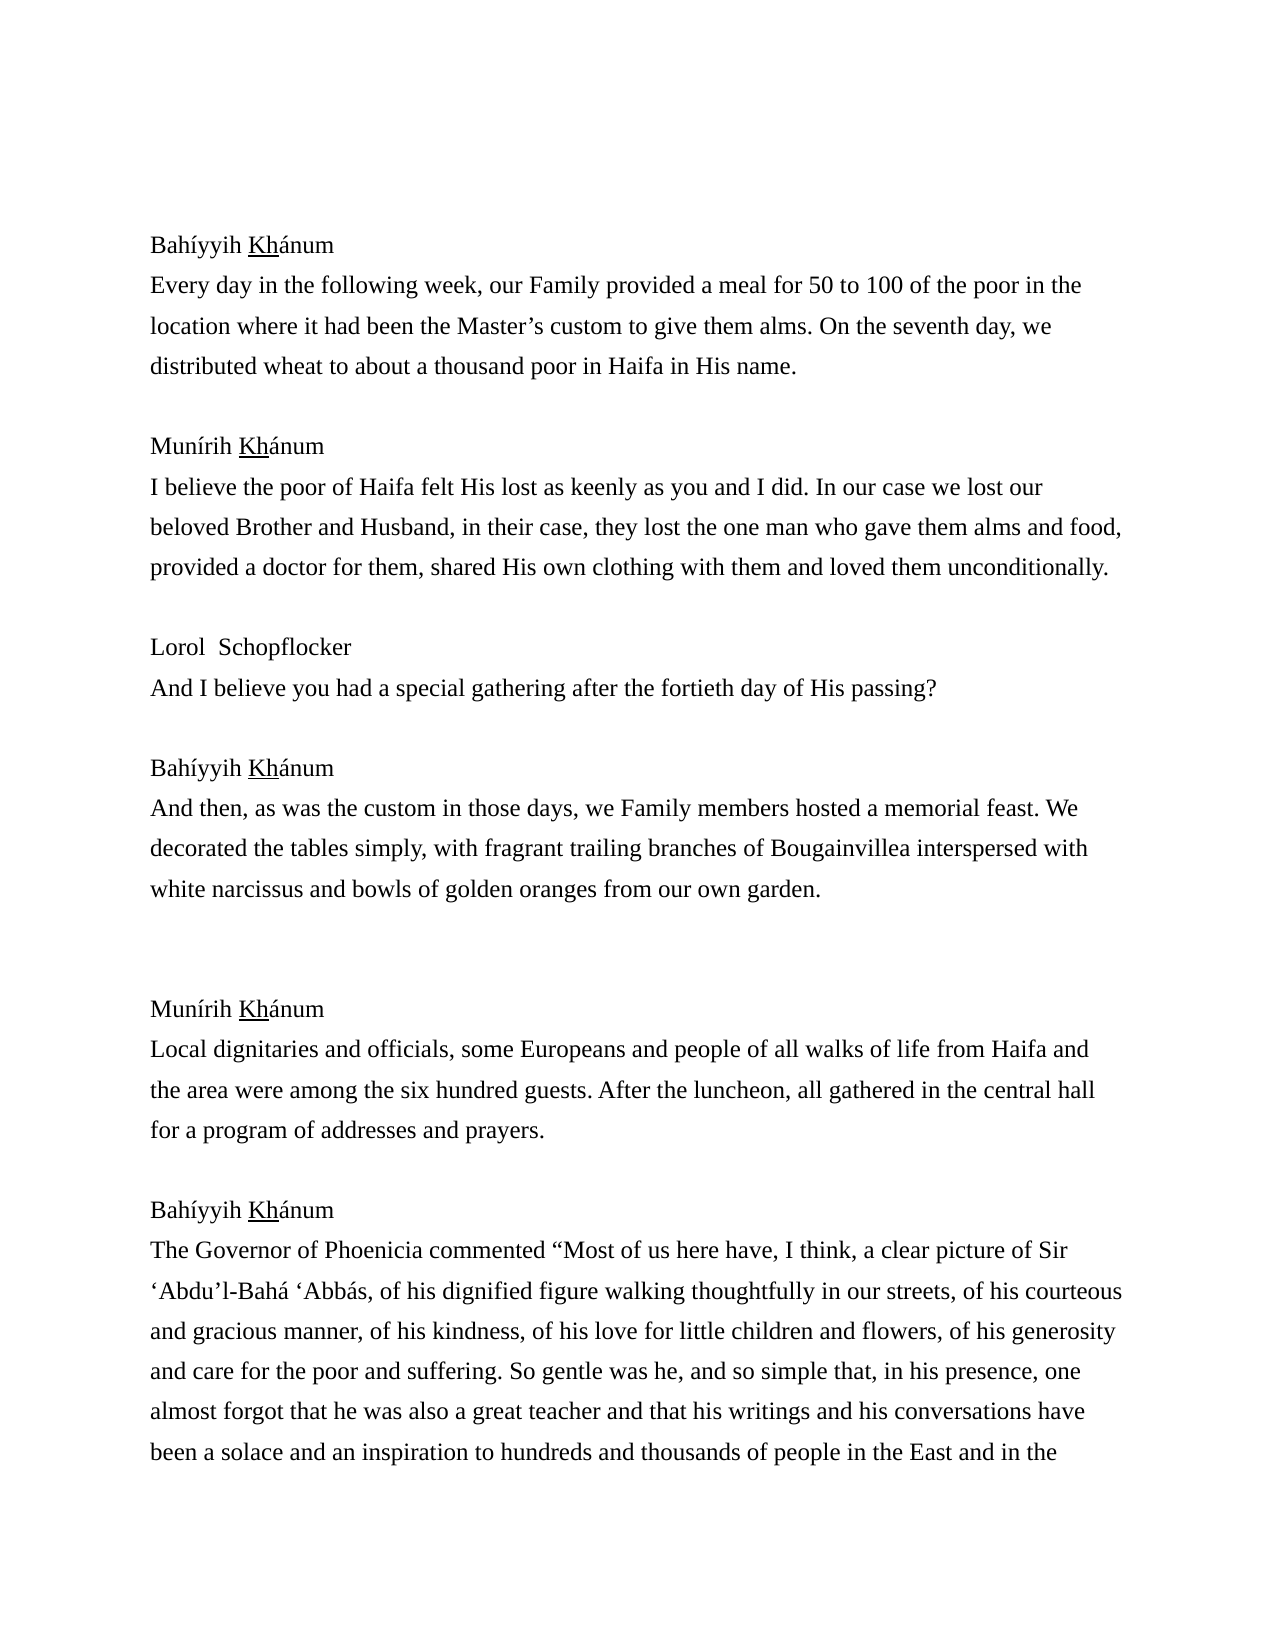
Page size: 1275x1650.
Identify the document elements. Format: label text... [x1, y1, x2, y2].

text Bahíyyih Khánum [150, 1195, 1125, 1224]
text Every day in the following week, our Family provided a meal for 50 to 100 of the poor in the location where it had been the Master’s custom to give them alms. On the seventh day, we distributed wheat to about a thousand poor in Haifa in His name. [150, 271, 1125, 380]
text And then, as was the custom in those days, we Family members hosted a memorial feast. We decorated the tables simply, with fragrant trailing branches of Bougainvillea interspersed with white narcissus and bowls of golden oranges from our own garden. [150, 793, 1125, 902]
text I believe the poor of Haifa felt His lost as keenly as you and I did. In our case we lost our beloved Brother and Husband, in their case, they lost the one man who gave them alms and food, provided a doctor for them, shared His own clothing with them and loved them unconditionally. [150, 472, 1125, 581]
text Local dignitaries and officials, some Europeans and people of all walks of life from Haifa and the area were among the six hundred guests. After the luncheon, all gathered in the central hall for a program of addresses and prayers. [150, 1034, 1125, 1144]
text And I believe you had a special gathering after the fortieth day of His passing? [150, 673, 1125, 701]
text Bahíyyih Khánum [150, 230, 1125, 259]
text The Governor of Phoenicia commented “Most of us here have, I think, a clear picture of Sir ‘Abdu’l-Bahá ‘Abbás, of his dignified figure walking thoughtfully in our streets, of his courteous and gracious manner, of his kindness, of his love for little children and flowers, of his generosity and care for the poor and suffering. So gentle was he, and so simple that, in his presence, one almost forgot that he was also a great teacher and that his writings and his conversations have been a solace and an inspiration to hundreds and thousands of people in the East and in the [150, 1236, 1125, 1465]
text Munírih Khánum [150, 431, 1125, 460]
text Bahíyyih Khánum [150, 753, 1125, 782]
text Munírih Khánum [150, 994, 1125, 1023]
text Lorol Schopflocker [150, 632, 1125, 661]
